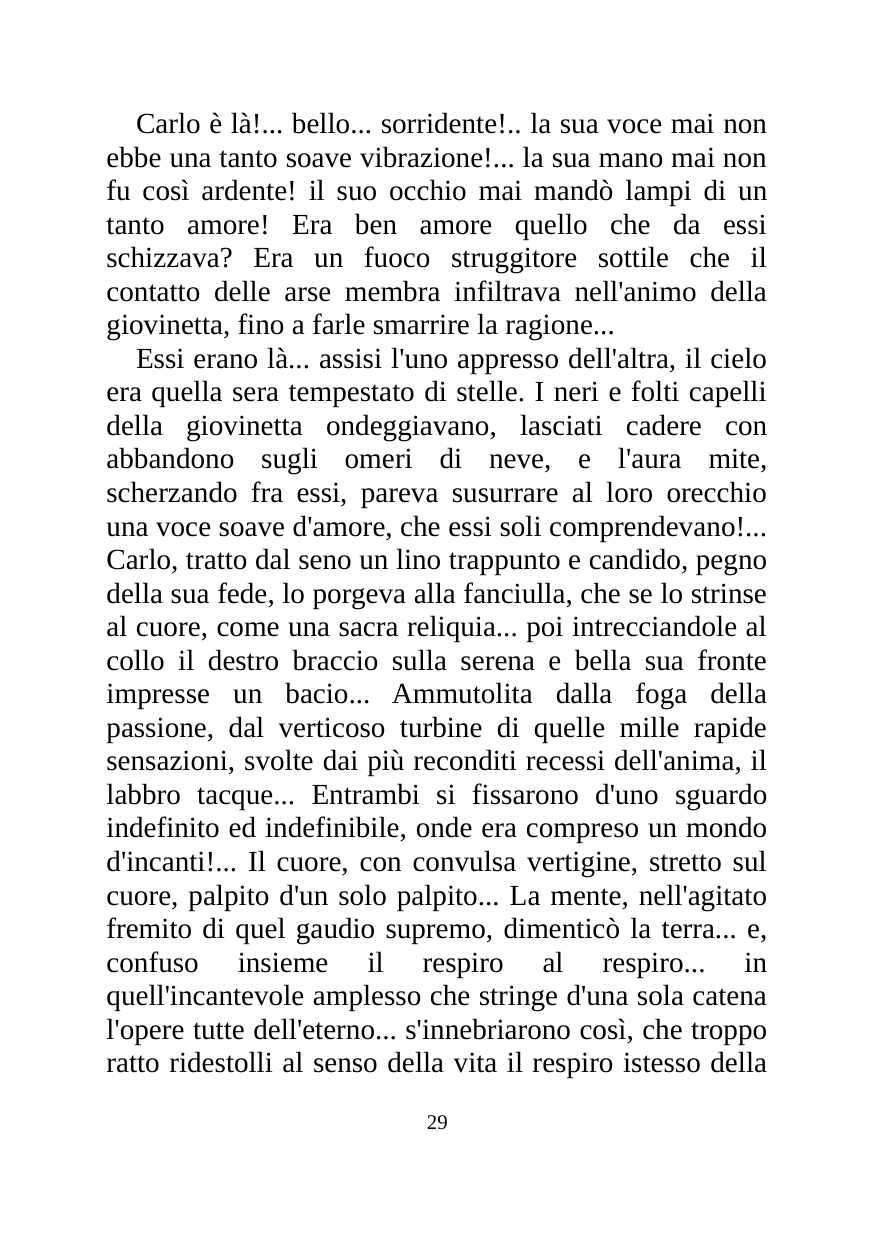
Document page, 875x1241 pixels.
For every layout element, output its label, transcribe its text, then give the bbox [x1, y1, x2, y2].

text Carlo è là!... bello... sorridente!.. la sua voce mai non ebbe una tanto soave vibrazione!... la sua mano mai non fu così ardente! il suo occhio mai mandò lampi di un tanto amore! Era ben amore quello che da essi schizzava? Era un fuoco struggitore sottile che il contatto delle arse membra infiltrava nell'animo della giovinetta, fino a farle smarrire la ragione... [106, 106, 768, 341]
text Essi erano là... assisi l'uno appresso dell'altra, il cielo era quella sera tempestato di stelle. I neri e folti capelli della giovinetta ondeggiavano, lasciati cadere con abbandono sugli omeri di neve, e l'aura mite, scherzando fra essi, pareva susurrare al loro orecchio una voce soave d'amore, che essi soli comprendevano!... Carlo, tratto dal seno un lino trappunto e candido, pegno della sua fede, lo porgeva alla fanciulla, che se lo strinse al cuore, come una sacra reliquia... poi intrecciandole al collo il destro braccio sulla serena e bella sua fronte impresse un bacio... Ammutolita dalla foga della passione, dal verticoso turbine di quelle mille rapide sensazioni, svolte dai più reconditi recessi dell'anima, il labbro tacque... Entrambi si fissarono d'uno sguardo indefinito ed indefinibile, onde era compreso un mondo d'incanti!... Il cuore, con convulsa vertigine, stretto sul cuore, palpito d'un solo palpito... La mente, nell'agitato fremito di quel gaudio supremo, dimenticò la terra... e, confuso insieme il respiro al respiro... in quell'incantevole amplesso che stringe d'una sola catena l'opere tutte dell'eterno... s'innebriarono così, che troppo ratto ridestolli al senso della vita il respiro istesso della [106, 341, 768, 1079]
